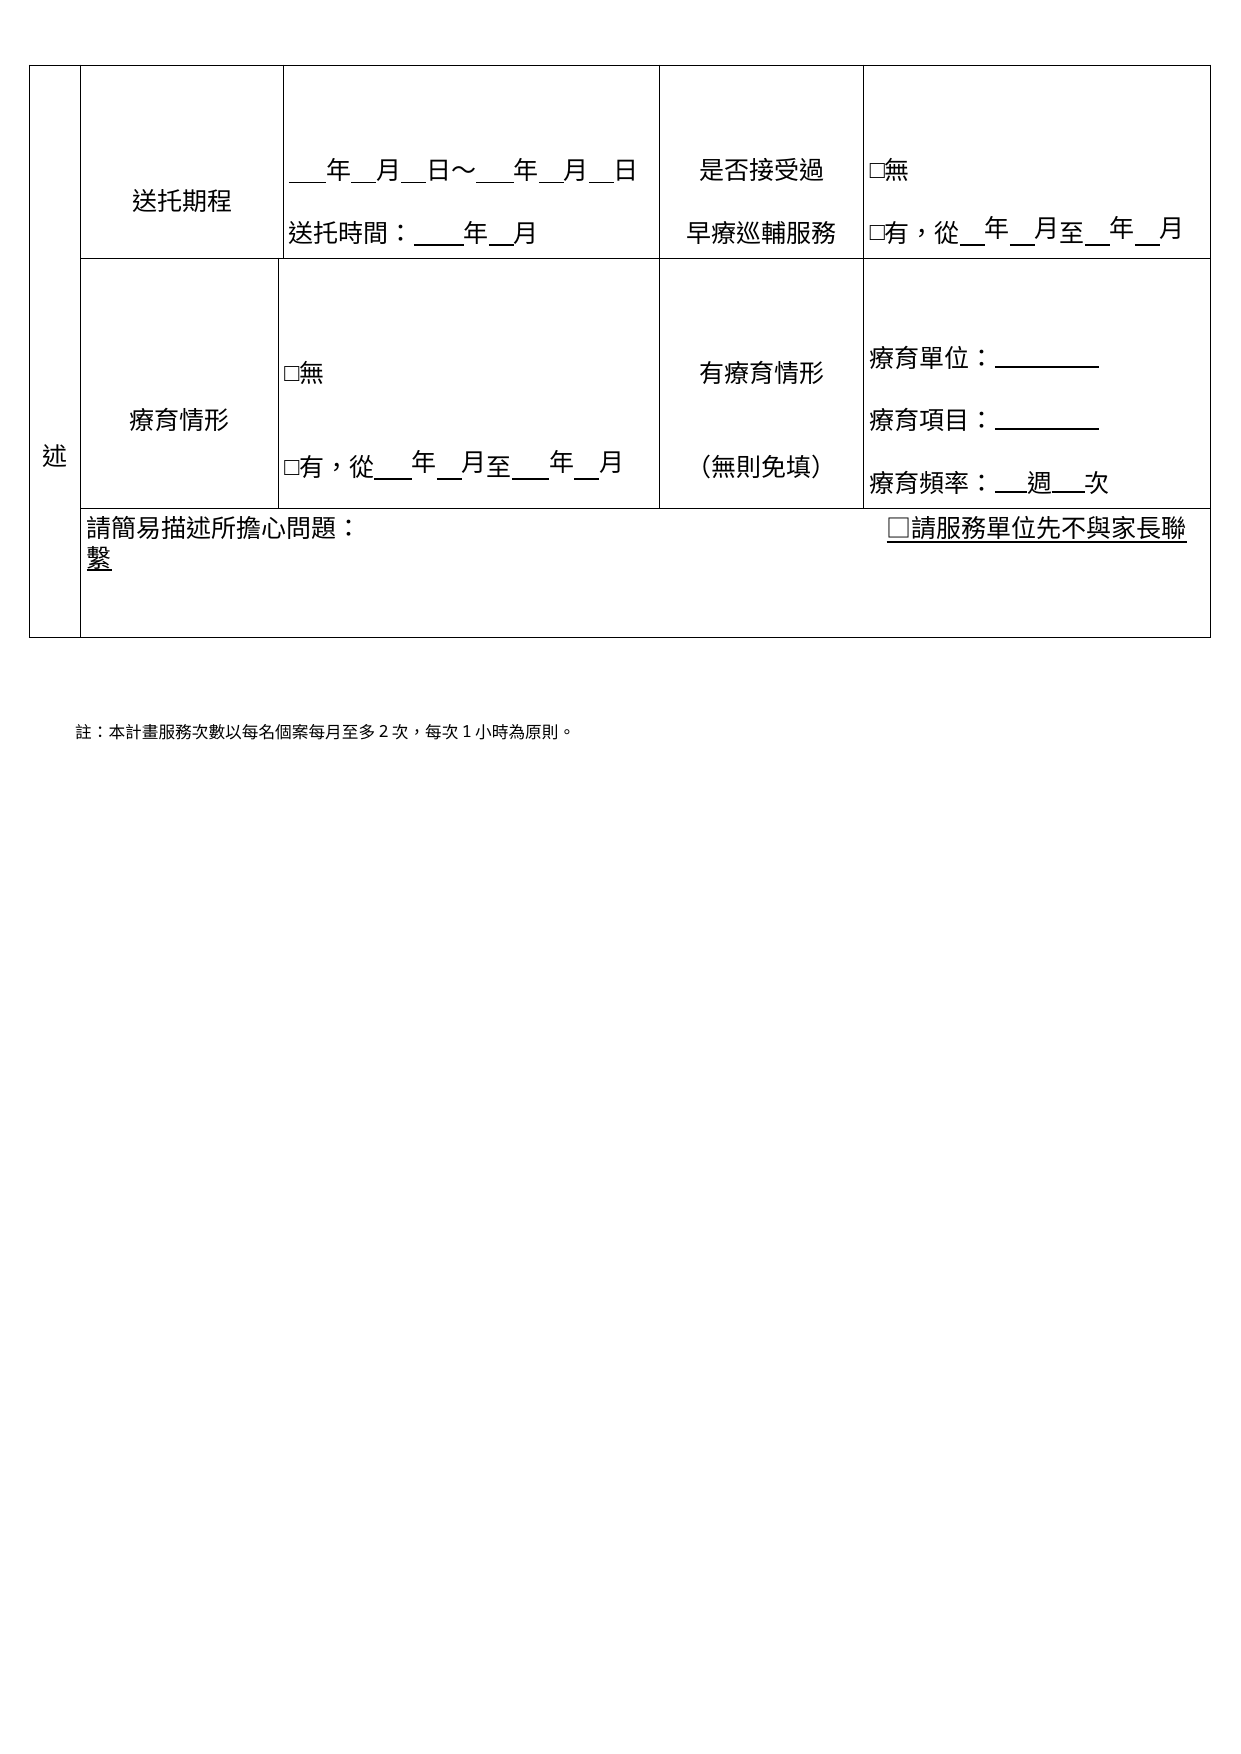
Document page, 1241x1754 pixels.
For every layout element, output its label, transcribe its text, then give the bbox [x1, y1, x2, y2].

table_cell 請簡易描述所擔心問題： □請服務單位先不與家長聯繫 [81, 509, 1210, 637]
table_cell 述 [30, 66, 80, 637]
table_cell □無 □有，從 年 月至 年 月 [864, 66, 1210, 258]
text 註：本計畫服務次數以每名個案每月至多2次，每次1小時為原則。 [75, 689, 1165, 752]
table_cell 療育單位： 療育項目： 療育頻率： 週 次 [864, 259, 1210, 508]
table_cell 療育情形 [81, 259, 278, 508]
table_cell 有療育情形 （無則免填） [660, 259, 863, 508]
table_cell 是否接受過 早療巡輔服務 [660, 66, 863, 258]
table_cell 年 月 日～ 年 月 日送托時間： 年 月 [284, 66, 659, 258]
table_cell □無 □有，從 年 月至 年 月 [279, 259, 659, 508]
table_cell 送托期程 [81, 66, 283, 258]
